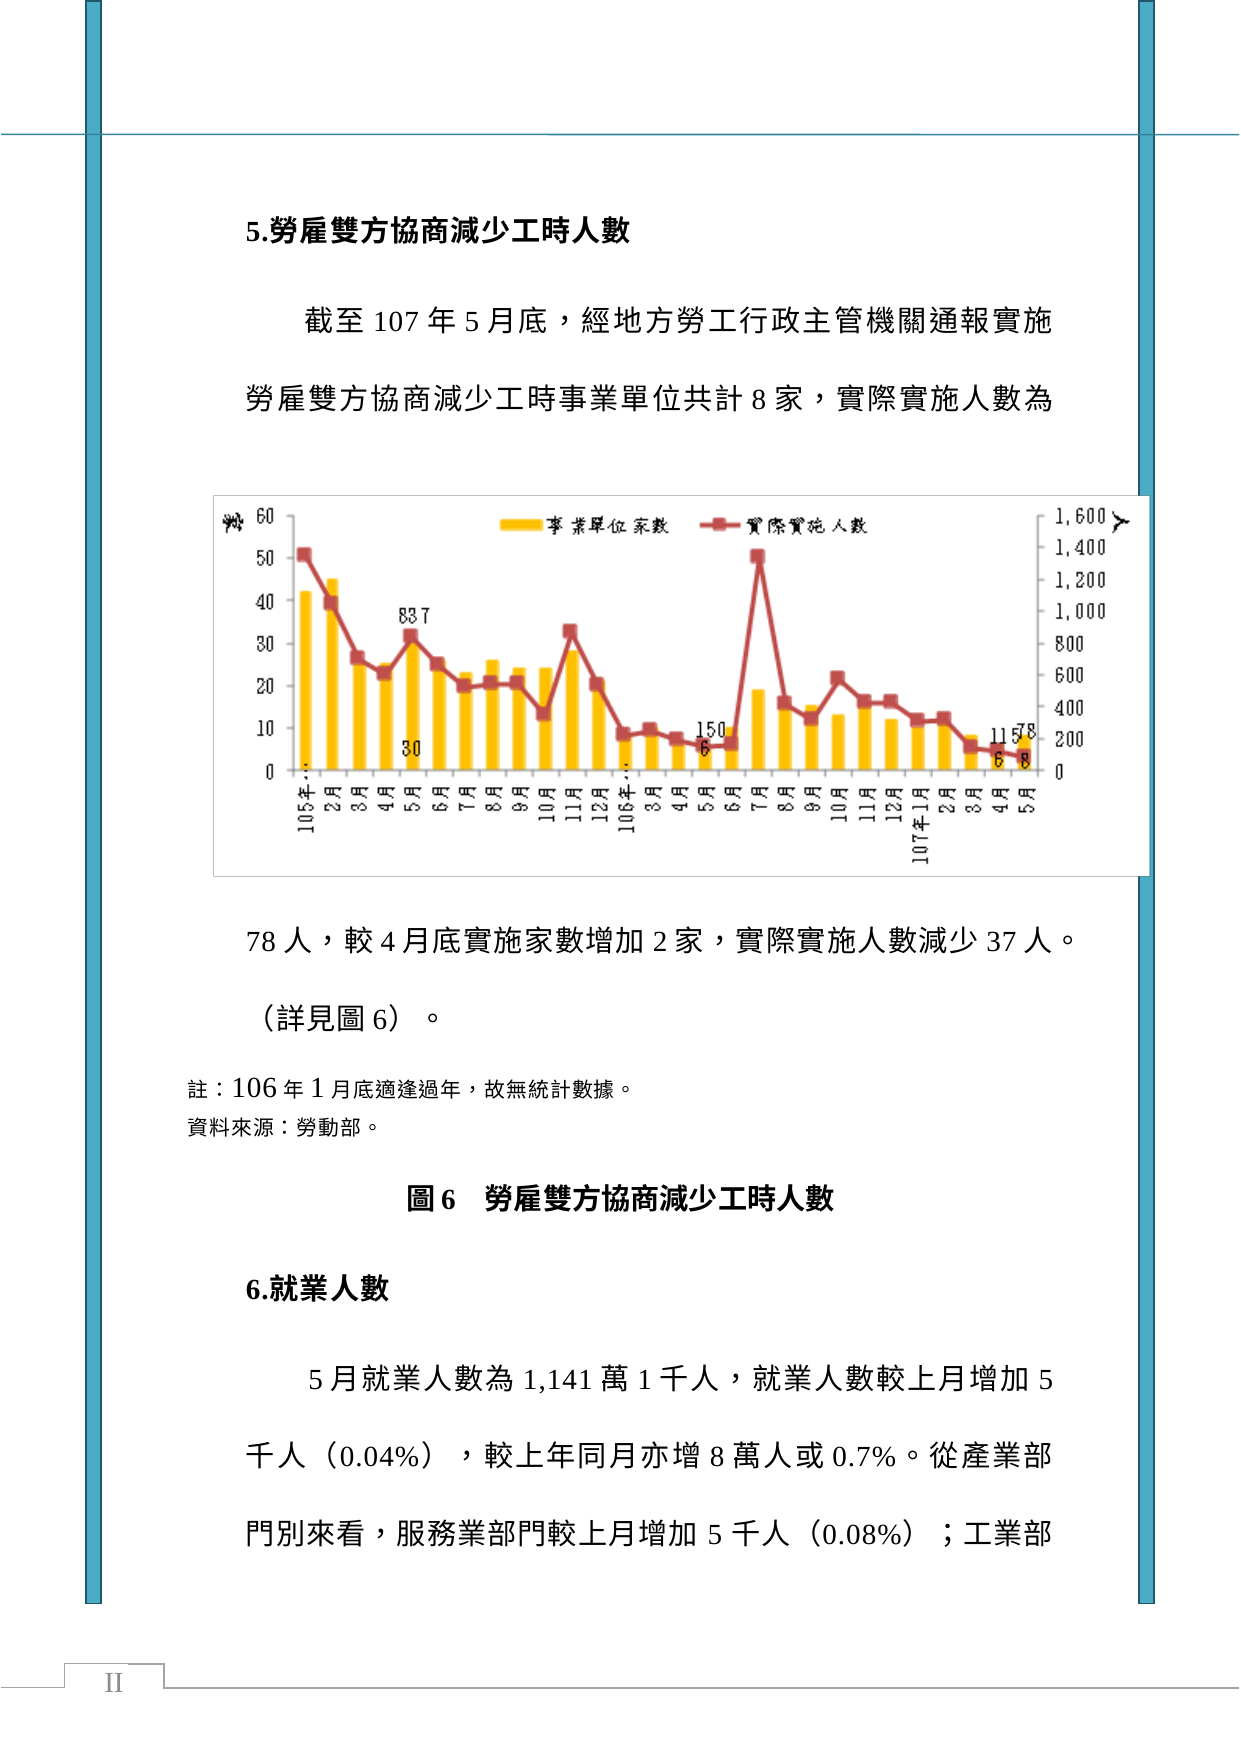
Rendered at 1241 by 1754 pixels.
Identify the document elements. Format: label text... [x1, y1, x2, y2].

text 截至107年5月底，經地方勞工行政主管機關通報實施勞雇雙方協商減少工時事業單位共計8家，實際實施人數為78人，較4月底實施家數增加2家，實際實施人數減少37人。（詳見圖6）。 [246, 275, 1053, 495]
subtitle 6.就業人數 [246, 1242, 1053, 1320]
text 資料來源：勞動部。 [187, 1101, 1053, 1140]
text 截至107年5月底，經地方勞工行政主管機關通報實施勞雇雙方協商減少工時事業單位共計8家，實際實施人數為78人，較4月底實施家數增加2家，實際實施人數減少37人。（詳見圖6）。 [246, 877, 1053, 1050]
text 註：106年1月底適逢過年，故無統計數據。 [187, 1062, 1053, 1101]
text 圖6 勞雇雙方協商減少工時人數 [187, 1152, 1053, 1230]
subtitle 5.勞雇雙方協商減少工時人數 [246, 185, 1053, 262]
text 5月就業人數為1,141萬1千人，就業人數較上月增加5千人（0.04%），較上年同月亦增8萬人或0.7%。從產業部門別來看，服務業部門較上月增加 5 千人（0.08%）；工業部 [246, 1332, 1053, 1565]
